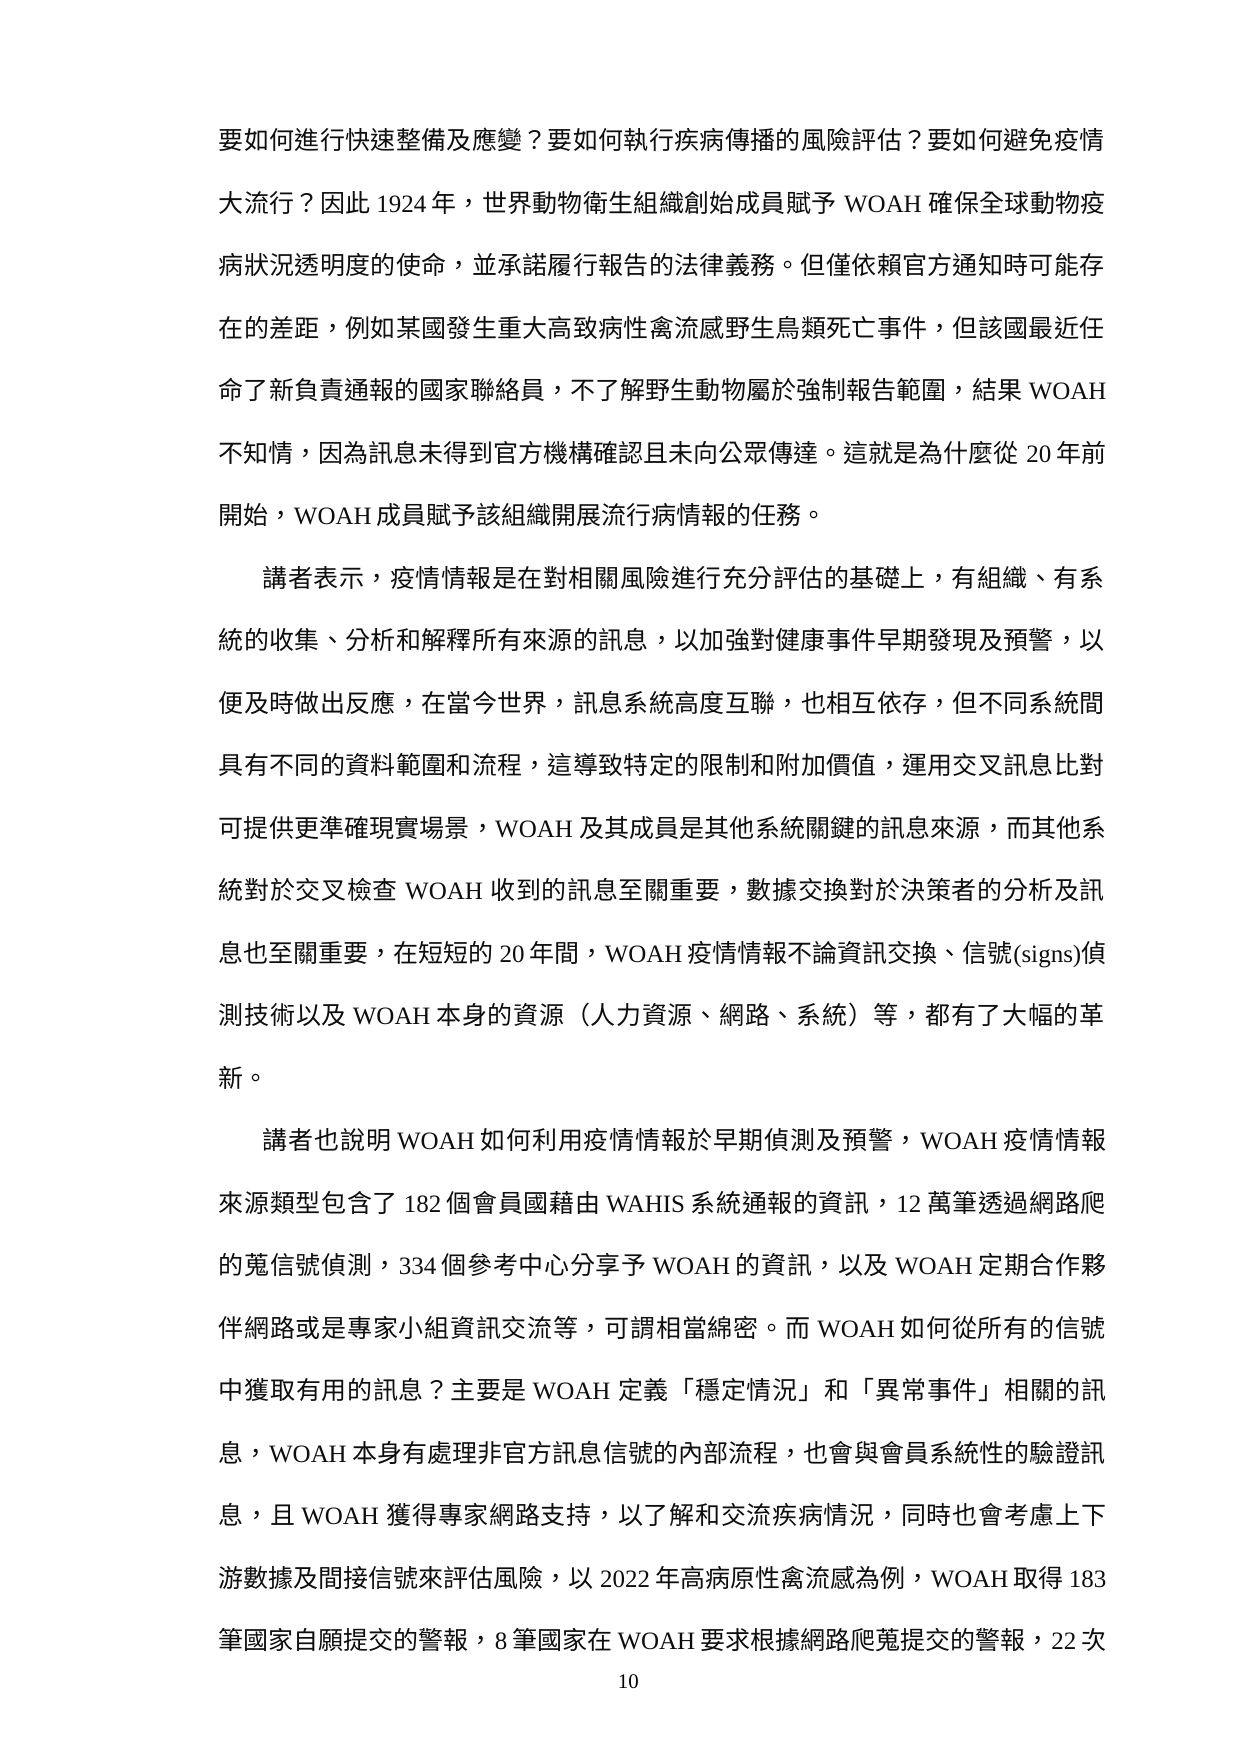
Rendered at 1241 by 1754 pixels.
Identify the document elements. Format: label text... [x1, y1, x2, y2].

text 講者也說明WOAH如何利用疫情情報於早期偵測及預警，WOAH疫情情報來源類型包含了182個會員國藉由WAHIS系統通報的資訊，12萬筆透過網路爬的蒐信號偵測，334個參考中心分享予WOAH的資訊，以及WOAH定期合作夥伴網路或是專家小組資訊交流等，可謂相當綿密。而WOAH如何從所有的信號中獲取有用的訊息？主要是WOAH 定義「穩定情況」和「異常事件」相關的訊息，WOAH本身有處理非官方訊息信號的內部流程，也會與會員系統性的驗證訊息，且WOAH 獲得專家網路支持，以了解和交流疾病情況，同時也會考慮上下游數據及間接信號來評估風險，以2022年高病原性禽流感為例，WOAH取得183筆國家自願提交的警報，8筆國家在WOAH要求根據網路爬蒐提交的警報，22次 [219, 1097, 1106, 1660]
text 講者表示，疫情情報是在對相關風險進行充分評估的基礎上，有組織、有系統的收集、分析和解釋所有來源的訊息，以加強對健康事件早期發現及預警，以便及時做出反應，在當今世界，訊息系統高度互聯，也相互依存，但不同系統間具有不同的資料範圍和流程，這導致特定的限制和附加價值，運用交叉訊息比對可提供更準確現實場景，WOAH 及其成員是其他系統關鍵的訊息來源，而其他系統對於交叉檢查 WOAH 收到的訊息至關重要，數據交換對於決策者的分析及訊息也至關重要，在短短的20年間，WOAH疫情情報不論資訊交換、信號(signs)偵測技術以及WOAH本身的資源（人力資源、網路、系統）等，都有了大幅的革新。 [219, 535, 1106, 1097]
text 由WOAH數據整合部獸醫流行病學家Dr. Lina Awada及Paolo Tizzani報告，大家可以想像一下，若每個國家都想要執行早期偵測，但卻不願系統性的分享官方資訊，故充斥著假消息、錯誤訊息或是造成資訊上的落差，如果是這樣的情形，要如何進行快速整備及應變？要如何執行疾病傳播的風險評估？要如何避免疫情大流行？因此1924年，世界動物衛生組織創始成員賦予 WOAH 確保全球動物疫病狀況透明度的使命，並承諾履行報告的法律義務。但僅依賴官方通知時可能存在的差距，例如某國發生重大高致病性禽流感野生鳥類死亡事件，但該國最近任命了新負責通報的國家聯絡員，不了解野生動物屬於強制報告範圍，結果WOAH不知情，因為訊息未得到官方機構確認且未向公眾傳達。這就是為什麼從20年前開始，WOAH成員賦予該組織開展流行病情報的任務。 [219, 97, 1106, 535]
